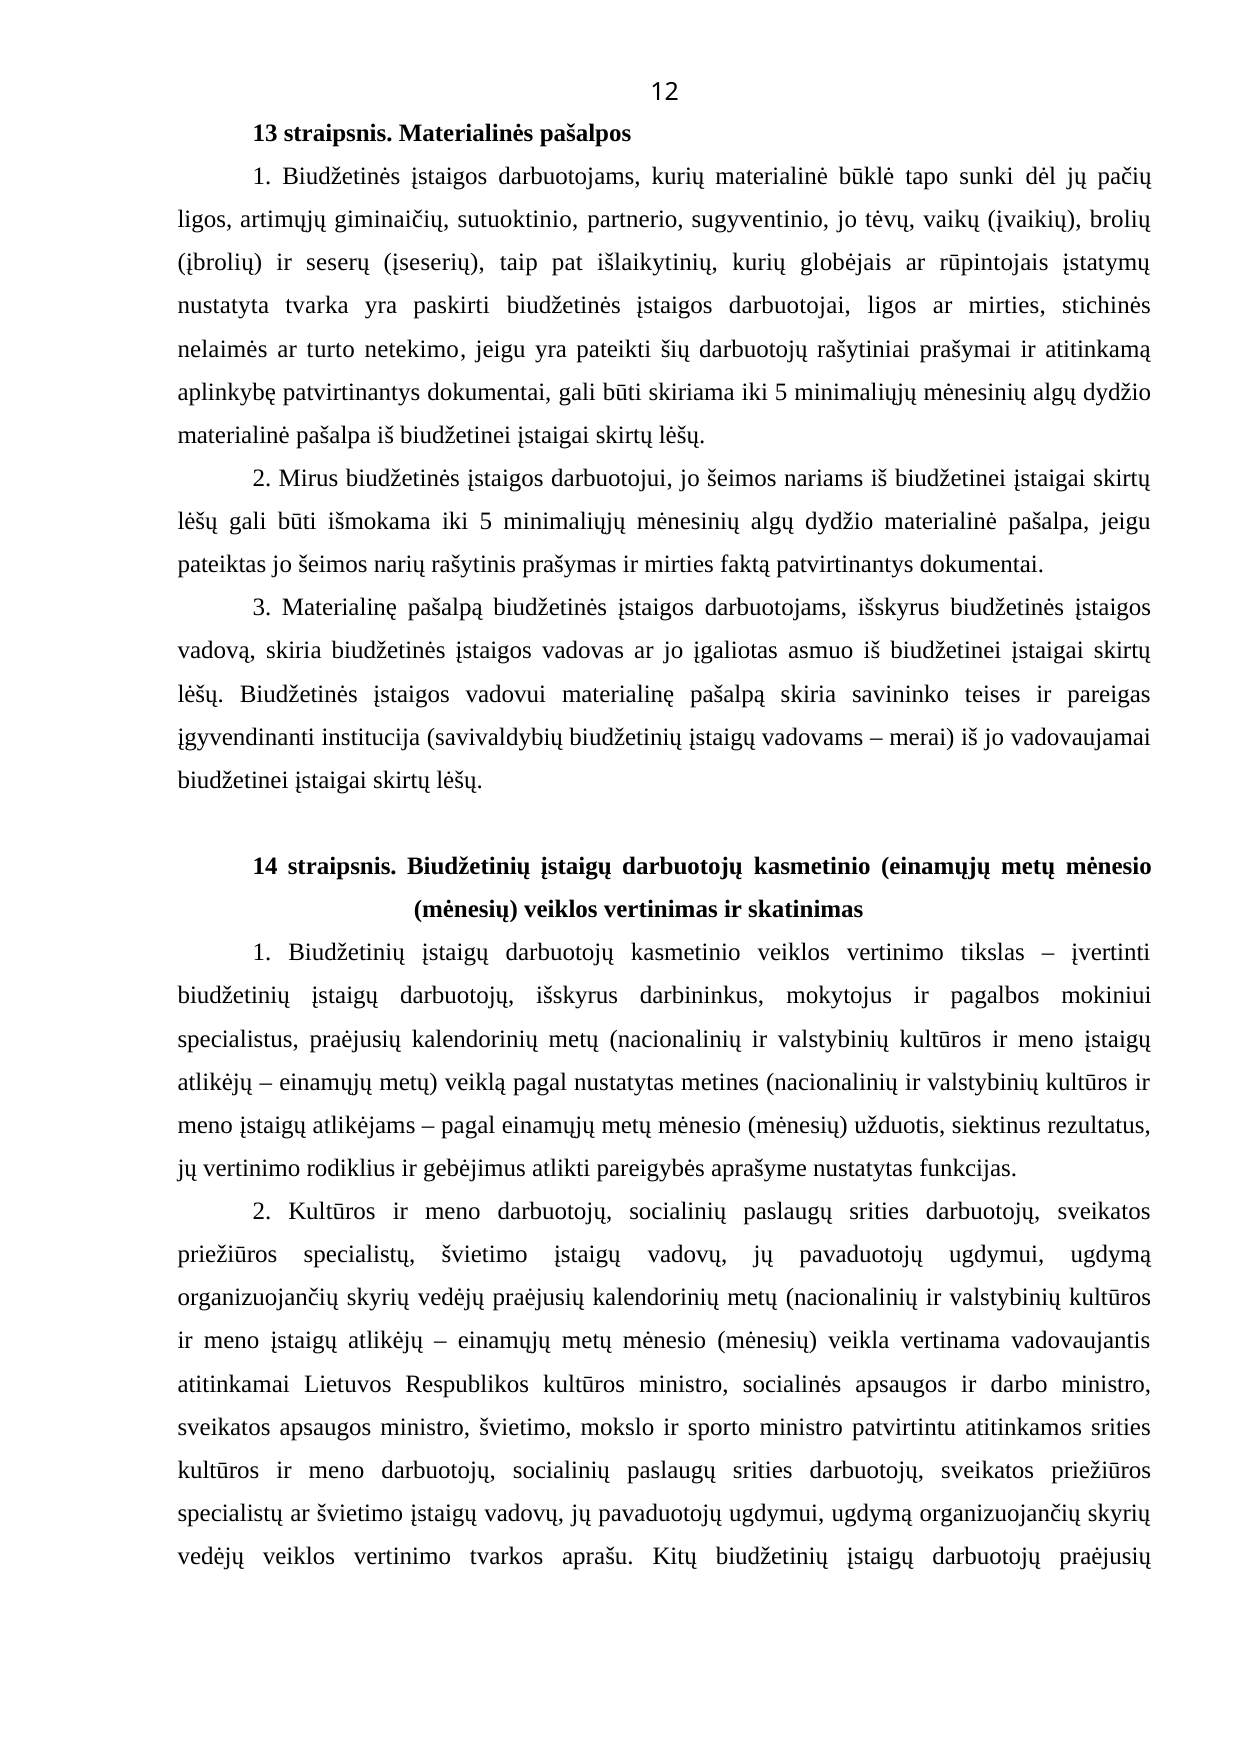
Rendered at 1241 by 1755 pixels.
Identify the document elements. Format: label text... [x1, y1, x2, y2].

text 1. Biudžetinių įstaigų darbuotojų kasmetinio veiklos vertinimo tikslas – įvertinti biudžetinių įstaigų darbuotojų, išskyrus darbininkus, mokytojus ir pagalbos mokiniui specialistus, praėjusių kalendorinių metų (nacionalinių ir valstybinių kultūros ir meno įstaigų atlikėjų – einamųjų metų) veiklą pagal nustatytas metines (nacionalinių ir valstybinių kultūros ir meno įstaigų atlikėjams – pagal einamųjų metų mėnesio (mėnesių) užduotis, siektinus rezultatus, jų vertinimo rodiklius ir gebėjimus atlikti pareigybės aprašyme nustatytas funkcijas. [177, 937, 1152, 1182]
text 2. Kultūros ir meno darbuotojų, socialinių paslaugų srities darbuotojų, sveikatos priežiūros specialistų, švietimo įstaigų vadovų, jų pavaduotojų ugdymui, ugdymą organizuojančių skyrių vedėjų praėjusių kalendorinių metų (nacionalinių ir valstybinių kultūros ir meno įstaigų atlikėjų – einamųjų metų mėnesio (mėnesių) veikla vertinama vadovaujantis atitinkamai Lietuvos Respublikos kultūros ministro, socialinės apsaugos ir darbo ministro, sveikatos apsaugos ministro, švietimo, mokslo ir sporto ministro patvirtintu atitinkamos srities kultūros ir meno darbuotojų, socialinių paslaugų srities darbuotojų, sveikatos priežiūros specialistų ar švietimo įstaigų vadovų, jų pavaduotojų ugdymui, ugdymą organizuojančių skyrių vedėjų veiklos vertinimo tvarkos aprašu. Kitų biudžetinių įstaigų darbuotojų praėjusių [177, 1196, 1152, 1570]
text 13 straipsnis. Materialinės pašalpos [177, 118, 1152, 147]
text 2. Mirus biudžetinės įstaigos darbuotojui, jo šeimos nariams iš biudžetinei įstaigai skirtų lėšų gali būti išmokama iki 5 minimaliųjų mėnesinių algų dydžio materialinė pašalpa, jeigu pateiktas jo šeimos narių rašytinis prašymas ir mirties faktą patvirtinantys dokumentai. [177, 463, 1152, 578]
text 1. Biudžetinės įstaigos darbuotojams, kurių materialinė būklė tapo sunki dėl jų pačių ligos, artimųjų giminaičių, sutuoktinio, partnerio, sugyventinio, jo tėvų, vaikų (įvaikių), brolių (įbrolių) ir seserų (įseserių), taip pat išlaikytinių, kurių globėjais ar rūpintojais įstatymų nustatyta tvarka yra paskirti biudžetinės įstaigos darbuotojai, ligos ar mirties, stichinės nelaimės ar turto netekimo, jeigu yra pateikti šių darbuotojų rašytiniai prašymai ir atitinkamą aplinkybę patvirtinantys dokumentai, gali būti skiriama iki 5 minimaliųjų mėnesinių algų dydžio materialinė pašalpa iš biudžetinei įstaigai skirtų lėšų. [177, 161, 1152, 449]
text 3. Materialinę pašalpą biudžetinės įstaigos darbuotojams, išskyrus biudžetinės įstaigos vadovą, skiria biudžetinės įstaigos vadovas ar jo įgaliotas asmuo iš biudžetinei įstaigai skirtų lėšų. Biudžetinės įstaigos vadovui materialinę pašalpą skiria savininko teises ir pareigas įgyvendinanti institucija (savivaldybių biudžetinių įstaigų vadovams – merai) iš jo vadovaujamai biudžetinei įstaigai skirtų lėšų. [177, 592, 1152, 794]
text 14 straipsnis. Biudžetinių įstaigų darbuotojų kasmetinio (einamųjų metų mėnesio (mėnesių) veiklos vertinimas ir skatinimas [252, 851, 1152, 923]
